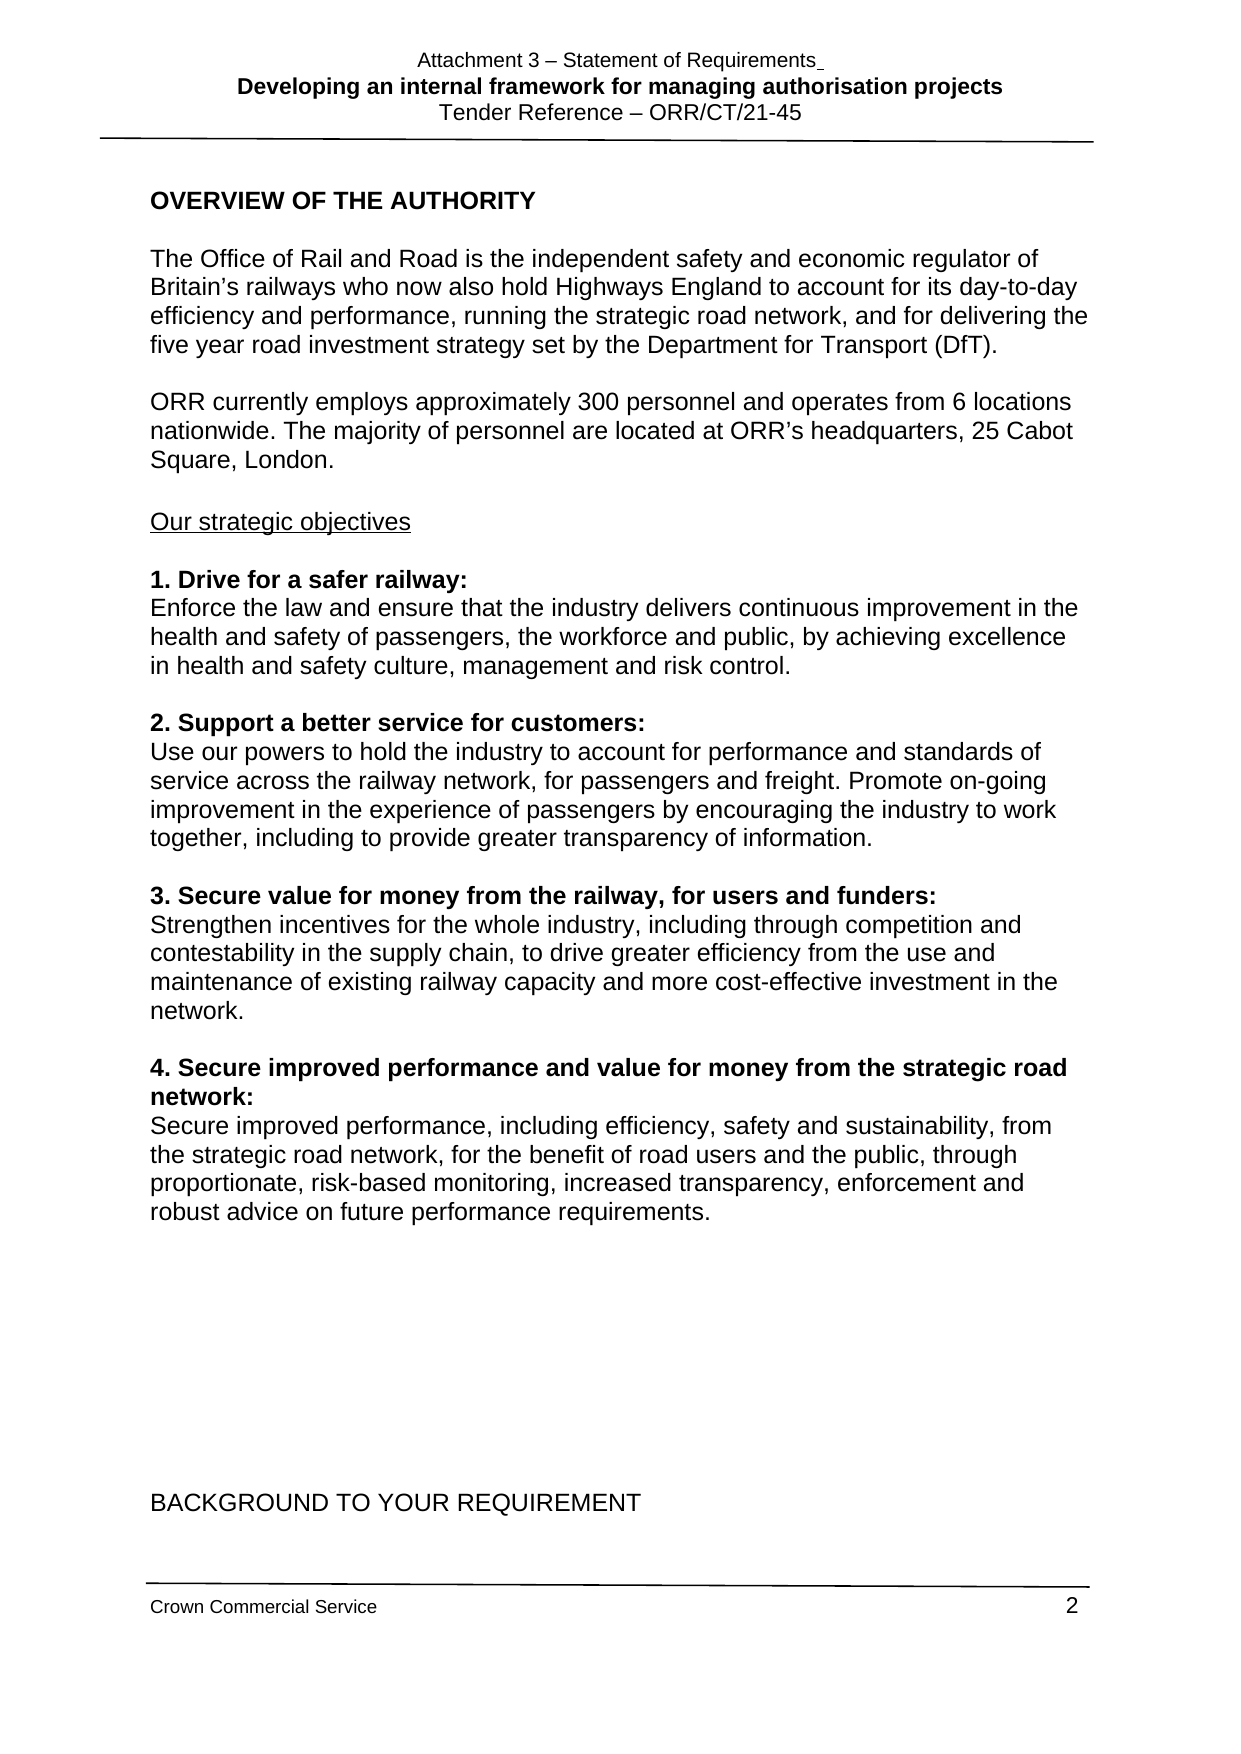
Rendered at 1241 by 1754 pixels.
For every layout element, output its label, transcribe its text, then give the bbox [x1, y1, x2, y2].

text 3. Secure value for money from the railway, for users and funders: Strengthen incentives for the whole industry, including through competition and contestability in the supply chain, to drive greater efficiency from the use and maintenance of existing railway capacity and more cost-effective investment in the network. [150, 881, 1090, 1024]
subtitle OVERVIEW OF THE AUTHORITY [150, 186, 1090, 215]
text 1. Drive for a safer railway: Enforce the law and ensure that the industry delivers continuous improvement in the health and safety of passengers, the workforce and public, by achieving excellence in health and safety culture, management and risk control. [150, 564, 1090, 679]
subtitle BACKGROUND TO YOUR REQUIREMENT [150, 1488, 1090, 1516]
text The Office of Rail and Road is the independent safety and economic regulator of Britain’s railways who now also hold Highways England to account for its day-to-day efficiency and performance, running the strategic road network, and for delivering the five year road investment strategy set by the Department for Transport (DfT). [150, 243, 1090, 358]
text Our strategic objectives [150, 507, 1090, 536]
text ORR currently employs approximately 300 personnel and operates from 6 locations nationwide. The majority of personnel are located at ORR’s headquarters, 25 Cabot Square, London. [150, 387, 1090, 473]
text 2. Support a better service for customers: Use our powers to hold the industry to account for performance and standards of service across the railway network, for passengers and freight. Promote on-going improvement in the experience of passengers by encouraging the industry to work together, including to provide greater transparency of information. [150, 708, 1090, 852]
text 4. Secure improved performance and value for money from the strategic road network: Secure improved performance, including efficiency, safety and sustainability, from the strategic road network, for the benefit of road users and the public, through proportionate, risk-based monitoring, increased transparency, enforcement and robust advice on future performance requirements. [150, 1053, 1090, 1226]
